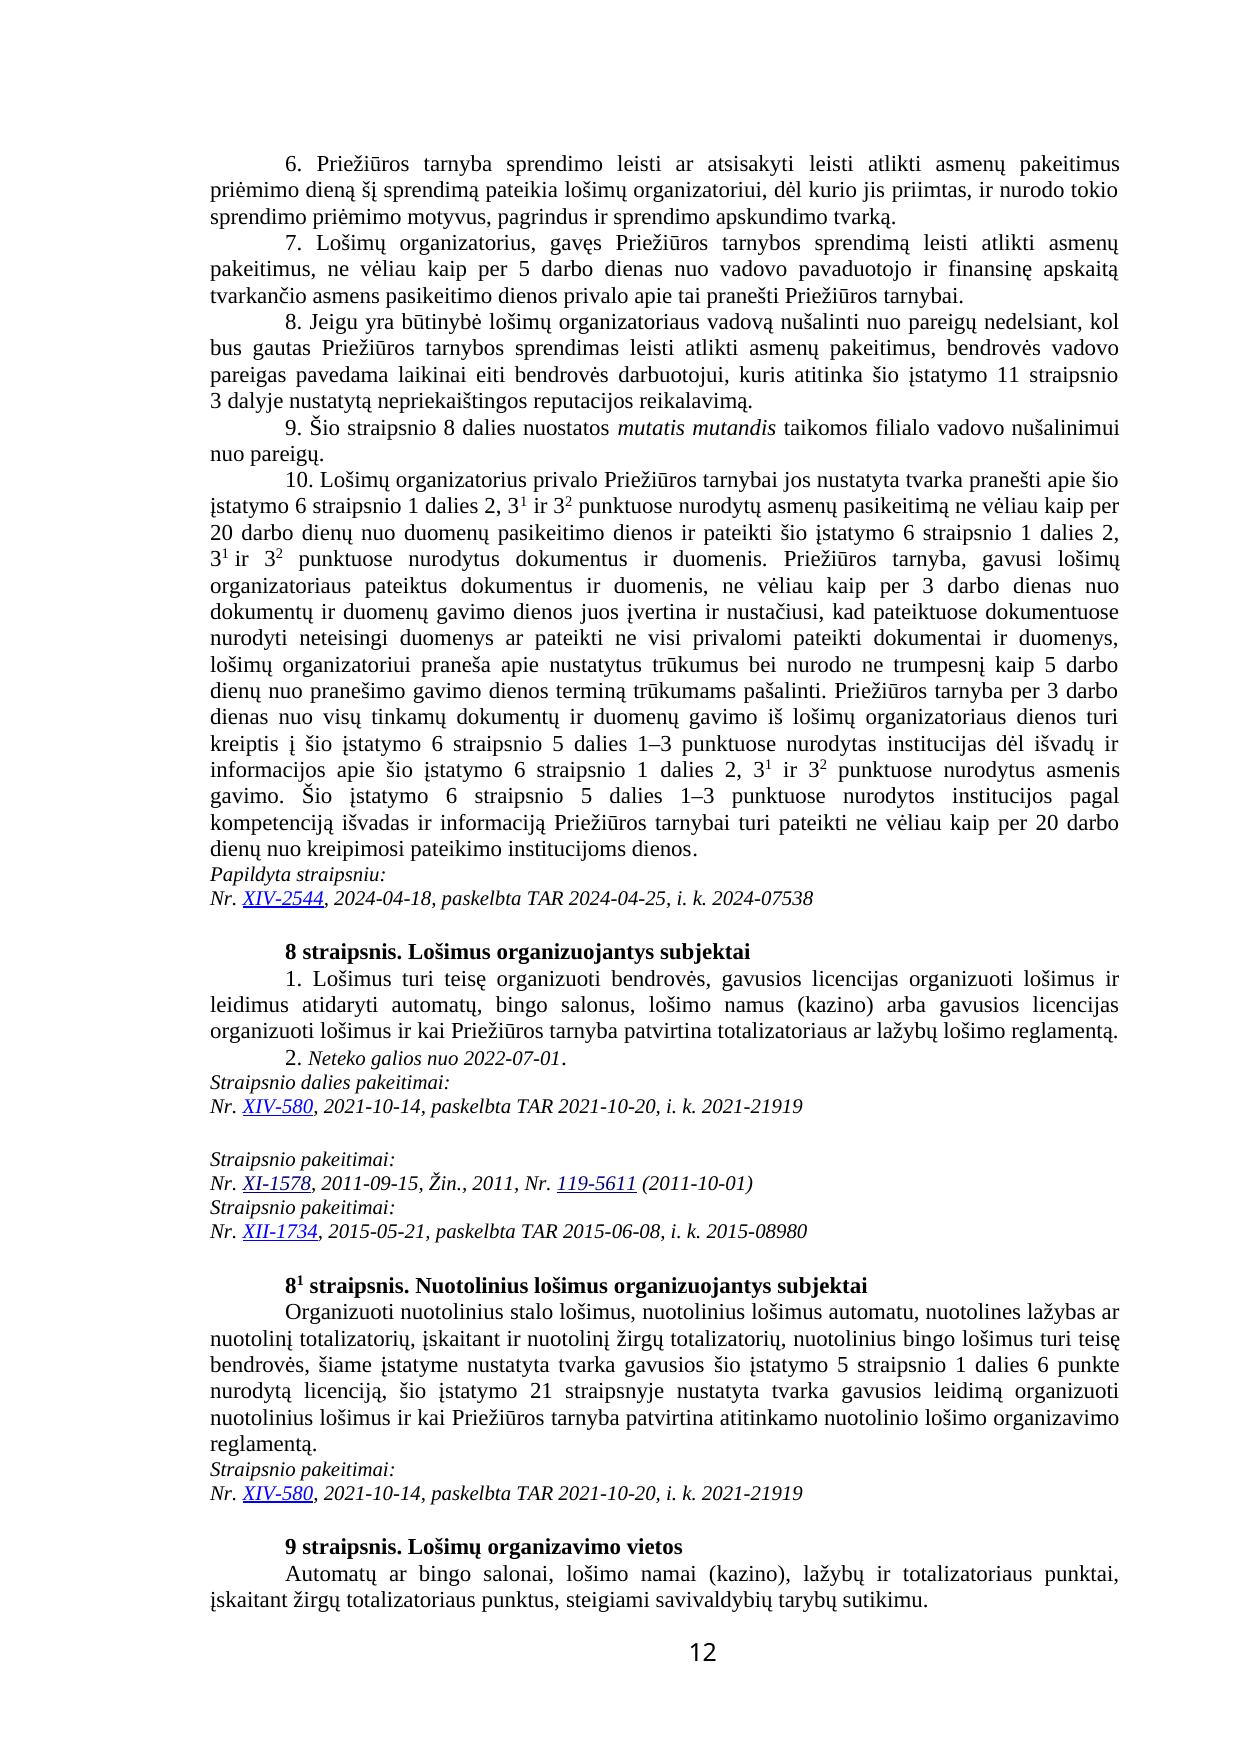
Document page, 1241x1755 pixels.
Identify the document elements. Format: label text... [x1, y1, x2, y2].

text Straipsnio pakeitimai: [210, 1457, 1120, 1481]
text Straipsnio dalies pakeitimai: [210, 1070, 1120, 1094]
text 7. Lošimų organizatorius, gavęs Priežiūros tarnybos sprendimą leisti atlikti asmenų pakeitimus, ne vėliau kaip per 5 darbo dienas nuo vadovo pavaduotojo ir finansinę apskaitą tvarkančio asmens pasikeitimo dienos privalo apie tai pranešti Priežiūros tarnybai. [210, 229, 1120, 308]
text Organizuoti nuotolinius stalo lošimus, nuotolinius lošimus automatu, nuotolines lažybas ar nuotolinį totalizatorių, įskaitant ir nuotolinį žirgų totalizatorių, nuotolinius bingo lošimus turi teisę bendrovės, šiame įstatyme nustatyta tvarka gavusios šio įstatymo 5 straipsnio 1 dalies 6 punkte nurodytą licenciją, šio įstatymo 21 straipsnyje nustatyta tvarka gavusios leidimą organizuoti nuotolinius lošimus ir kai Priežiūros tarnyba patvirtina atitinkamo nuotolinio lošimo organizavimo reglamentą. [210, 1298, 1120, 1457]
text Nr. XIV-2544, 2024-04-18, paskelbta TAR 2024-04-25, i. k. 2024-07538 [210, 886, 1120, 910]
text Nr. XIV-580, 2021-10-14, paskelbta TAR 2021-10-20, i. k. 2021-21919 [210, 1481, 1120, 1505]
text Papildyta straipsniu: [210, 862, 1120, 886]
text 9. Šio straipsnio 8 dalies nuostatos mutatis mutandis taikomos filialo vadovo nušalinimui nuo pareigų. [210, 413, 1120, 466]
text 8 straipsnis. Lošimus organizuojantys subjektai [210, 938, 1120, 965]
text 9 straipsnis. Lošimų organizavimo vietos [210, 1533, 1120, 1560]
text 6. Priežiūros tarnyba sprendimo leisti ar atsisakyti leisti atlikti asmenų pakeitimus priėmimo dieną šį sprendimą pateikia lošimų organizatoriui, dėl kurio jis priimtas, ir nurodo tokio sprendimo priėmimo motyvus, pagrindus ir sprendimo apskundimo tvarką. [210, 150, 1120, 229]
text Straipsnio pakeitimai: [210, 1147, 1120, 1171]
text 8. Jeigu yra būtinybė lošimų organizatoriaus vadovą nušalinti nuo pareigų nedelsiant, kol bus gautas Priežiūros tarnybos sprendimas leisti atlikti asmenų pakeitimus, bendrovės vadovo pareigas pavedama laikinai eiti bendrovės darbuotojui, kuris atitinka šio įstatymo 11 straipsnio 3 dalyje nustatytą nepriekaištingos reputacijos reikalavimą. [210, 308, 1120, 413]
text 1. Lošimus turi teisę organizuoti bendrovės, gavusios licencijas organizuoti lošimus ir leidimus atidaryti automatų, bingo salonus, lošimo namus (kazino) arba gavusios licencijas organizuoti lošimus ir kai Priežiūros tarnyba patvirtina totalizatoriaus ar lažybų lošimo reglamentą. [210, 965, 1120, 1044]
text Automatų ar bingo salonai, lošimo namai (kazino), lažybų ir totalizatoriaus punktai, įskaitant žirgų totalizatoriaus punktus, steigiami savivaldybių tarybų sutikimu. [210, 1560, 1120, 1612]
text 81 straipsnis. Nuotolinius lošimus organizuojantys subjektai [210, 1272, 1120, 1298]
text Nr. XI-1578, 2011-09-15, Žin., 2011, Nr. 119-5611 (2011-10-01) [210, 1171, 1120, 1195]
text 2. Neteko galios nuo 2022-07-01. [210, 1044, 1120, 1070]
text Nr. XIV-580, 2021-10-14, paskelbta TAR 2021-10-20, i. k. 2021-21919 [210, 1094, 1120, 1118]
text Nr. XII-1734, 2015-05-21, paskelbta TAR 2015-06-08, i. k. 2015-08980 [210, 1219, 1120, 1243]
text 10. Lošimų organizatorius privalo Priežiūros tarnybai jos nustatyta tvarka pranešti apie šio įstatymo 6 straipsnio 1 dalies 2, 31 ir 32 punktuose nurodytų asmenų pasikeitimą ne vėliau kaip per 20 darbo dienų nuo duomenų pasikeitimo dienos ir pateikti šio įstatymo 6 straipsnio 1 dalies 2, 31 ir 32 punktuose nurodytus dokumentus ir duomenis. Priežiūros tarnyba, gavusi lošimų organizatoriaus pateiktus dokumentus ir duomenis, ne vėliau kaip per 3 darbo dienas nuo dokumentų ir duomenų gavimo dienos juos įvertina ir nustačiusi, kad pateiktuose dokumentuose nurodyti neteisingi duomenys ar pateikti ne visi privalomi pateikti dokumentai ir duomenys, lošimų organizatoriui praneša apie nustatytus trūkumus bei nurodo ne trumpesnį kaip 5 darbo dienų nuo pranešimo gavimo dienos terminą trūkumams pašalinti. Priežiūros tarnyba per 3 darbo dienas nuo visų tinkamų dokumentų ir duomenų gavimo iš lošimų organizatoriaus dienos turi kreiptis į šio įstatymo 6 straipsnio 5 dalies 1–3 punktuose nurodytas institucijas dėl išvadų ir informacijos apie šio įstatymo 6 straipsnio 1 dalies 2, 31 ir 32 punktuose nurodytus asmenis gavimo. Šio įstatymo 6 straipsnio 5 dalies 1–3 punktuose nurodytos institucijos pagal kompetenciją išvadas ir informaciją Priežiūros tarnybai turi pateikti ne vėliau kaip per 20 darbo dienų nuo kreipimosi pateikimo institucijoms dienos. [210, 466, 1120, 862]
text Straipsnio pakeitimai: [210, 1195, 1120, 1219]
